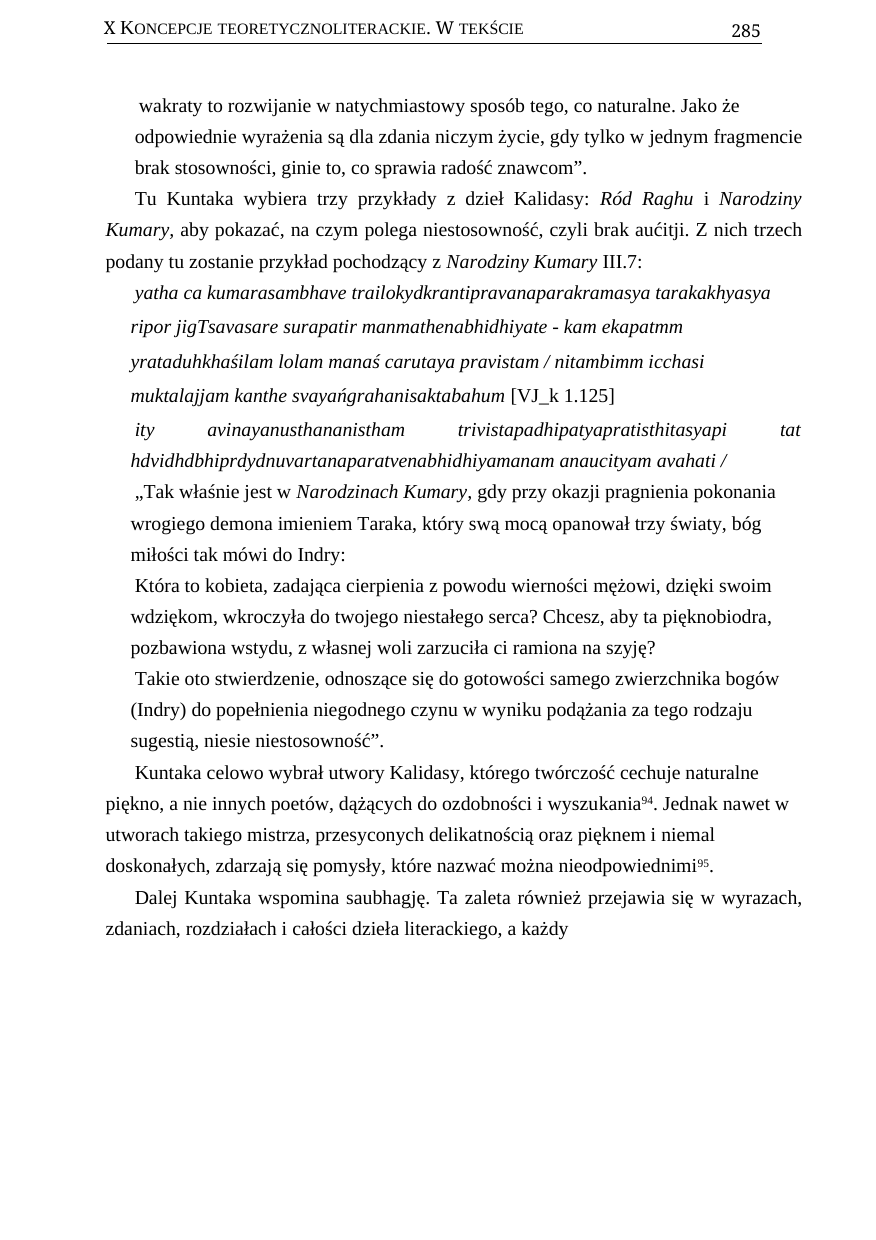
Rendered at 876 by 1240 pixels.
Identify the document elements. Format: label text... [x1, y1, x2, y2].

text Tu Kuntaka wybiera trzy przykłady z dzieł Kalidasy: Ród Raghu i Narodziny Kumary, aby pokazać, na czym polega niestosowność, czyli brak aućitji. Z nich trzech podany tu zostanie przykład pochodzący z Narodziny Kumary III.7: [105, 187, 803, 273]
text „Tak właśnie jest w Narodzinach Kumary, gdy przy okazji pragnienia pokonania wrogiego demona imieniem Taraka, który swą mocą opa­nował trzy światy, bóg miłości tak mówi do Indry: [130, 480, 803, 566]
text yatha ca kumarasambhave trailokydkrantipravanaparakramasya tarakakhyasya ripor jigTsavasare surapatir manmathenabhidhiyate - kam ekapatmm yrataduhkhaśilam lolam manaś carutaya pravistam / nitambimm icchasi muktalajjam kanthe svayańgrahanisaktabahum [VJ_k 1.125] [130, 281, 803, 407]
text Która to kobieta, zadająca cierpienia z powodu wierności mężowi, dzięki swoim wdziękom, wkroczyła do twojego niestałego serca? Chcesz, aby ta pięknobiodra, pozbawiona wstydu, z własnej woli zarzuciła ci ramiona na szyję? [130, 574, 803, 659]
text X Koncepcje teoretycznoliterackie. W tekście [103, 16, 567, 40]
text Takie oto stwierdzenie, odnoszące się do gotowości samego zwierzchnika bogów (Indry) do popełnienia niegodnego czynu w wy­niku podążania za tego rodzaju sugestią, niesie niestosowność”. [130, 667, 803, 752]
text ity avinayanusthananistham trivistapadhipatyapratisthitasyapi tat hdvidhdbhiprdydnuvartanaparatvenabhidhiyamanam anaucityam avahati / [130, 418, 803, 472]
text Kuntaka celowo wybrał utwory Kalidasy, którego twórczość cechuje naturalne piękno, a nie innych poetów, dążących do ozdobności i wyszu­kania94. Jednak nawet w utworach takiego mistrza, przesyconych delikat­nością oraz pięknem i niemal doskonałych, zdarzają się pomysły, które nazwać można nieodpowiednimi95. [105, 761, 803, 877]
text 285 [731, 18, 764, 43]
text wakraty to rozwijanie w natychmiastowy sposób tego, co naturalne. Jako że odpowiednie wyrażenia są dla zdania niczym życie, gdy tylko w jednym fragmencie brak stosowności, ginie to, co sprawia radość znawcom”. [134, 94, 803, 179]
text Dalej Kuntaka wspomina saubhagję. Ta zaleta również przejawia się w wyrazach, zdaniach, rozdziałach i całości dzieła literackiego, a każdy [105, 886, 803, 940]
